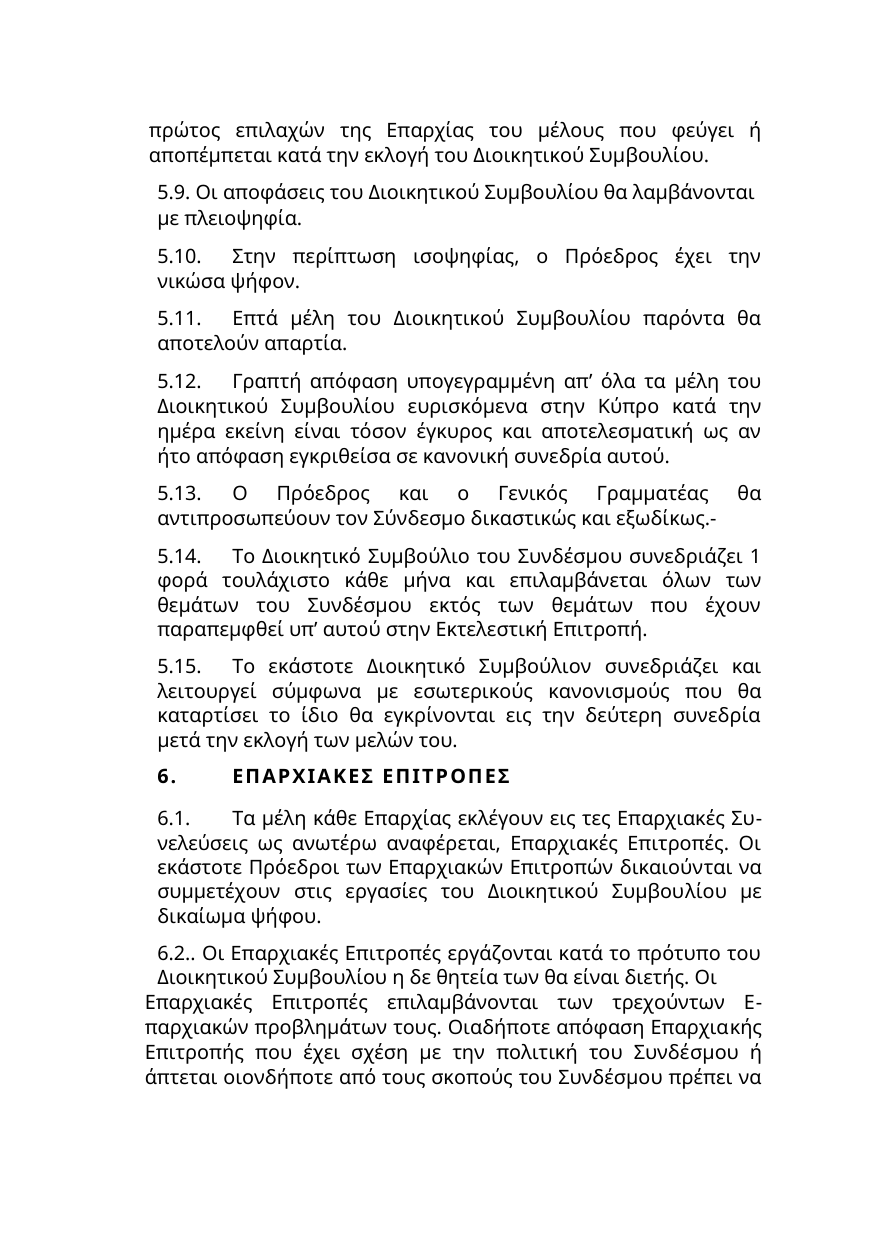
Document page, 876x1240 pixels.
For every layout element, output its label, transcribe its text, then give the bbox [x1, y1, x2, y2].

list Ο Πρόεδρος και ο Γενικός Γραμματέας θα αντιπροσωπεύουν τον Σύνδεσμο δικαστικώς και εξωδίκως.- [157, 481, 762, 531]
list Στην περίπτωση ισοψηφίας, ο Πρόεδρος έχει την νικώσα ψή­φον. [157, 243, 762, 293]
text 6.2.. Οι Επαρχιακές Επιτροπές εργάζονται κατά το πρότυπο του Διοικητικού Συμβουλίου η δε θητεία των θα είναι διετής. Οι [157, 941, 762, 990]
text με πλειοψηφία. [157, 205, 762, 230]
list Το εκάστοτε Διοικητικό Συμβούλιον συνεδριάζει και λειτουρ­γεί σύμφωνα με εσωτερικούς κανονισμούς που θα καταρτίσει το ίδιο θα εγκρίνονται εις την δεύτερη συνεδρία μετά την εκλογή των μελών του. [157, 654, 762, 752]
text Επαρχιακές Επιτροπές επιλαμβάνονται των τρεχούντων Ε­παρχιακών προβλημάτων τους. Οιαδήποτε απόφαση Επαρχια­κής Επιτροπής που έχει σχέση με την πολιτική του Συνδέ­σμου ή άπτεται οιονδήποτε από τους σκοπούς του Συνδέσμου πρέπει να [144, 990, 762, 1090]
list Επτά μέλη του Διοικητικού Συμβουλίου παρόντα θα αποτε­λούν απαρτία. [157, 306, 762, 356]
list Το Διοικητικό Συμβούλιο του Συνδέσμου συνεδριάζει 1 φορά τουλάχιστο κάθε μήνα και επιλαμβάνεται όλων των θεμάτων του Συνδέσμου εκτός των θεμάτων που έχουν παραπεμφθεί υπ’ αυτού στην Εκτελεστική Επιτροπή. [157, 543, 762, 641]
list πρώτος επιλαχών της Επαρχίας του μέλους που φεύγει ή αποπέμπεται κατά την εκλογή του Διοικητικού Συμ­βουλίου. [101, 117, 762, 167]
list ΕΠΑΡΧΙΑΚΕΣ ΕΠΙΤΡΟΠΕΣ [157, 768, 762, 788]
list Γραπτή απόφαση υπογεγραμμένη απ’ όλα τα μέλη του Διοι­κητικού Συμβουλίου ευρισκόμενα στην Κύπρο κατά την ημέ­ρα εκείνη είναι τόσον έγκυρος και αποτελεσματική ως αν ήτο απόφαση εγκριθείσα σε κανονική συνεδρία αυτού. [157, 368, 762, 468]
text 5.9. Οι αποφάσεις του Διοικητικού Συμβουλίου θα λαμβάνονται [157, 179, 762, 205]
list Τα μέλη κάθε Επαρχίας εκλέγουν εις τες Επαρχιακές Συ­νελεύσεις ως ανωτέρω αναφέρεται, Επαρχιακές Επιτροπές. Οι εκάστοτε Πρόεδροι των Επαρχιακών Επιτροπών δικαιούν­ται να συμμετέχουν στις εργασίες του Διοικητικού Συμβου­λίου με δικαίωμα ψήφου. [157, 806, 762, 928]
